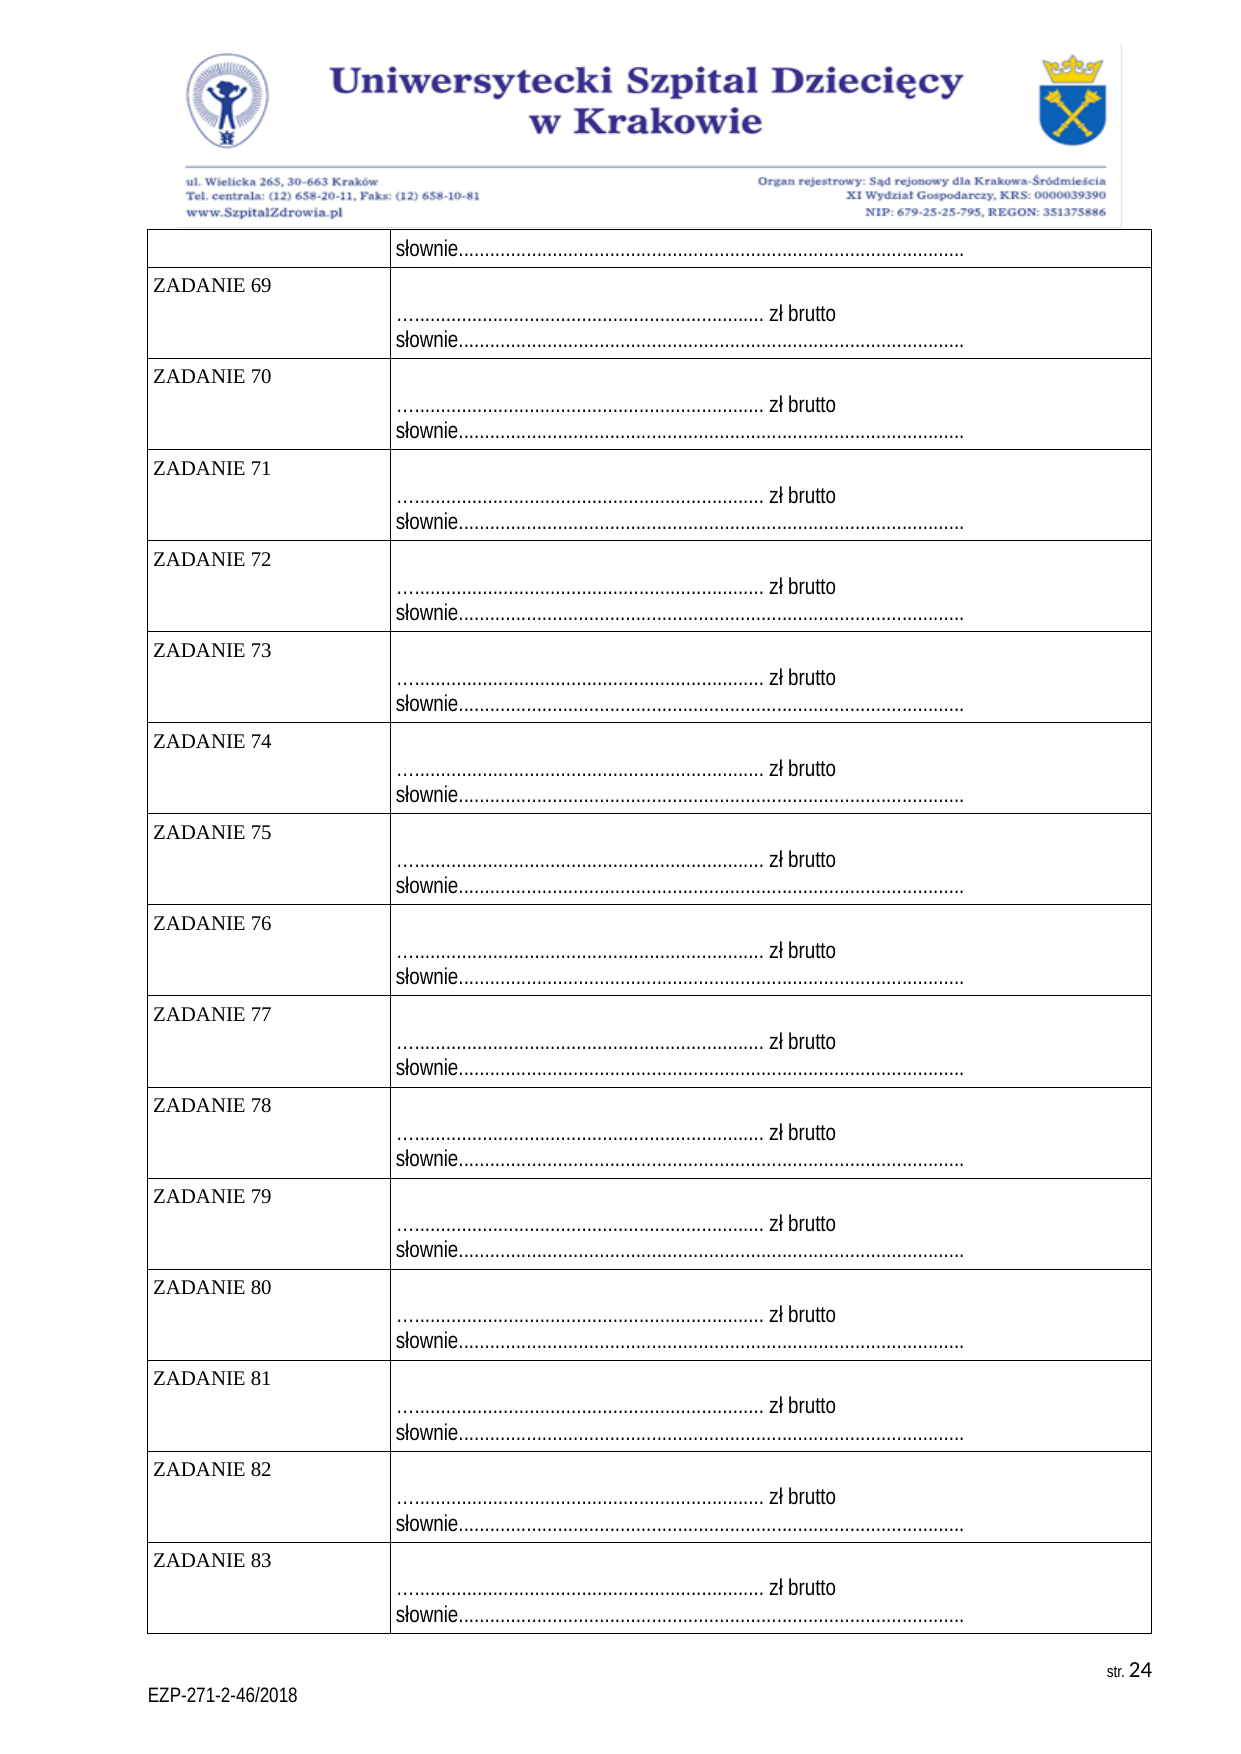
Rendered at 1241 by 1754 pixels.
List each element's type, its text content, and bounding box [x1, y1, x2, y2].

table_cell ZADANIE 79 [148, 1179, 390, 1268]
table_cell …................................................................... zł brutto słownie................................................................................................. [391, 1270, 1151, 1359]
table_cell …................................................................... zł brutto słownie................................................................................................. [391, 450, 1151, 540]
table_cell ZADANIE 78 [148, 1088, 390, 1177]
table_cell …................................................................... zł brutto słownie................................................................................................. [391, 814, 1151, 904]
table_cell ZADANIE 83 [148, 1543, 390, 1633]
table_cell …................................................................... zł brutto słownie................................................................................................. [391, 541, 1151, 631]
table_cell słownie................................................................................................. [391, 230, 1151, 267]
table_cell ZADANIE 70 [148, 359, 390, 449]
table_cell ZADANIE 71 [148, 450, 390, 540]
table_cell …................................................................... zł brutto słownie................................................................................................. [391, 905, 1151, 995]
table_cell ZADANIE 76 [148, 905, 390, 995]
table_cell ZADANIE 69 [148, 268, 390, 358]
table_cell …................................................................... zł brutto słownie................................................................................................. [391, 723, 1151, 813]
table_cell …................................................................... zł brutto słownie................................................................................................. [391, 268, 1151, 358]
table_cell ZADANIE 77 [148, 996, 390, 1086]
table_cell …................................................................... zł brutto słownie................................................................................................. [391, 632, 1151, 722]
table_cell ZADANIE 72 [148, 541, 390, 631]
table_cell ZADANIE 80 [148, 1270, 390, 1359]
table_cell …................................................................... zł brutto słownie................................................................................................. [391, 1088, 1151, 1177]
table_cell …................................................................... zł brutto słownie................................................................................................. [391, 1361, 1151, 1451]
table_cell ZADANIE 82 [148, 1452, 390, 1542]
table_cell ZADANIE 75 [148, 814, 390, 904]
table_cell …................................................................... zł brutto słownie................................................................................................. [391, 359, 1151, 449]
table_cell ZADANIE 73 [148, 632, 390, 722]
table_cell …................................................................... zł brutto słownie................................................................................................. [391, 1543, 1151, 1633]
table_cell …................................................................... zł brutto słownie................................................................................................. [391, 996, 1151, 1086]
table_cell [148, 230, 390, 267]
table_cell ZADANIE 74 [148, 723, 390, 813]
table_cell …................................................................... zł brutto słownie................................................................................................. [391, 1452, 1151, 1542]
table_cell ZADANIE 81 [148, 1361, 390, 1451]
table_cell …................................................................... zł brutto słownie................................................................................................. [391, 1179, 1151, 1268]
